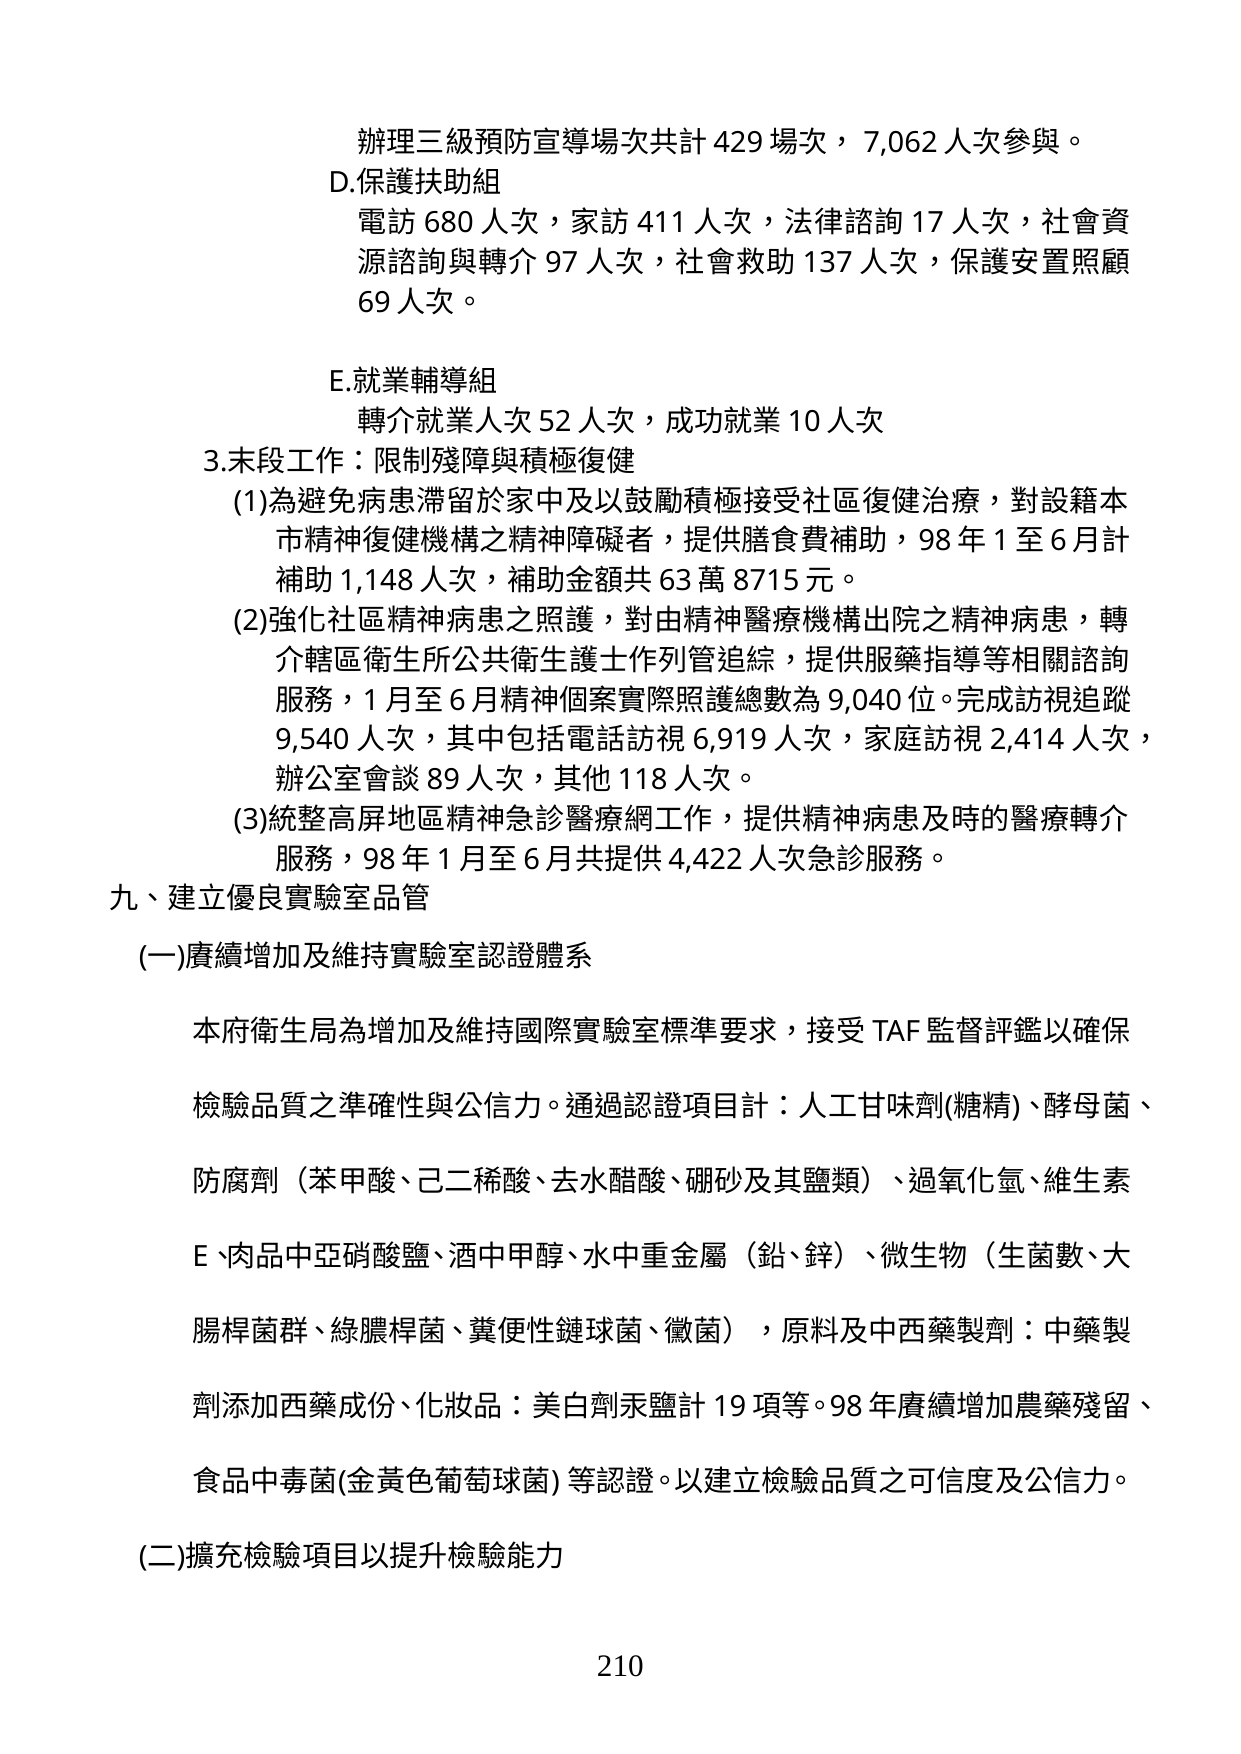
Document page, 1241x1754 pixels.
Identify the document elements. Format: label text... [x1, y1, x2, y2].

text D.保護扶助組 [328, 161, 1131, 201]
text (一)賡續增加及維持實驗室認證體系 [138, 917, 1131, 992]
text E.就業輔導組 [328, 360, 1131, 399]
text 九、建立優良實驗室品管 [109, 877, 1131, 917]
text 3.末段工作：限制殘障與積極復健 [109, 439, 1131, 479]
text 電訪680人次，家訪411人次，法律諮詢17人次，社會資源諮詢與轉介97人次，社會救助137人次，保護安置照顧69人次。 [357, 201, 1131, 320]
text 轉介就業人次52人次，成功就業10人次 [357, 399, 1131, 439]
text (2)強化社區精神病患之照護，對由精神醫療機構出院之精神病患，轉介轄區衛生所公共衛生護士作列管追綜，提供服藥指導等相關諮詢服務，1月至6月精神個案實際照護總數為9,040位。完成訪視追蹤9,540人次，其中包括電話訪視6,919人次，家庭訪視2,414人次，辦公室會談89人次，其他118人次。 [233, 598, 1131, 797]
text (1)為避免病患滯留於家中及以鼓勵積極接受社區復健治療，對設籍本市精神復健機構之精神障礙者，提供膳食費補助，98年1至6月計補助1,148人次，補助金額共63萬8715元。 [233, 479, 1131, 598]
text (二)擴充檢驗項目以提升檢驗能力 [138, 1517, 1131, 1592]
text (3)統整高屏地區精神急診醫療網工作，提供精神病患及時的醫療轉介服務，98年1月至6月共提供4,422人次急診服務。 [233, 797, 1131, 877]
text 辦理一級預防宣導場次共計1,743場次， 3,023,177人次參與，辦理二級預防宣導場次共計426場次， 5,794人次參與，辦理三級預防宣導場次共計429場次， 7,062人次參與。 [357, 121, 1131, 161]
text 本府衛生局為增加及維持國際實驗室標準要求，接受TAF監督評鑑以確保檢驗品質之準確性與公信力。通過認證項目計：人工甘味劑(糖精)、酵母菌、防腐劑（苯甲酸、己二稀酸、去水醋酸、硼砂及其鹽類）、過氧化氫、維生素E、肉品中亞硝酸鹽、酒中甲醇、水中重金屬（鉛、鋅）、微生物（生菌數、大腸桿菌群、綠膿桿菌、糞便性鏈球菌、黴菌），原料及中西藥製劑：中藥製劑添加西藥成份、化妝品：美白劑汞鹽計19項等。98年賡續增加農藥殘留、食品中毒菌(金黃色葡萄球菌) 等認證。以建立檢驗品質之可信度及公信力。 [192, 992, 1131, 1517]
